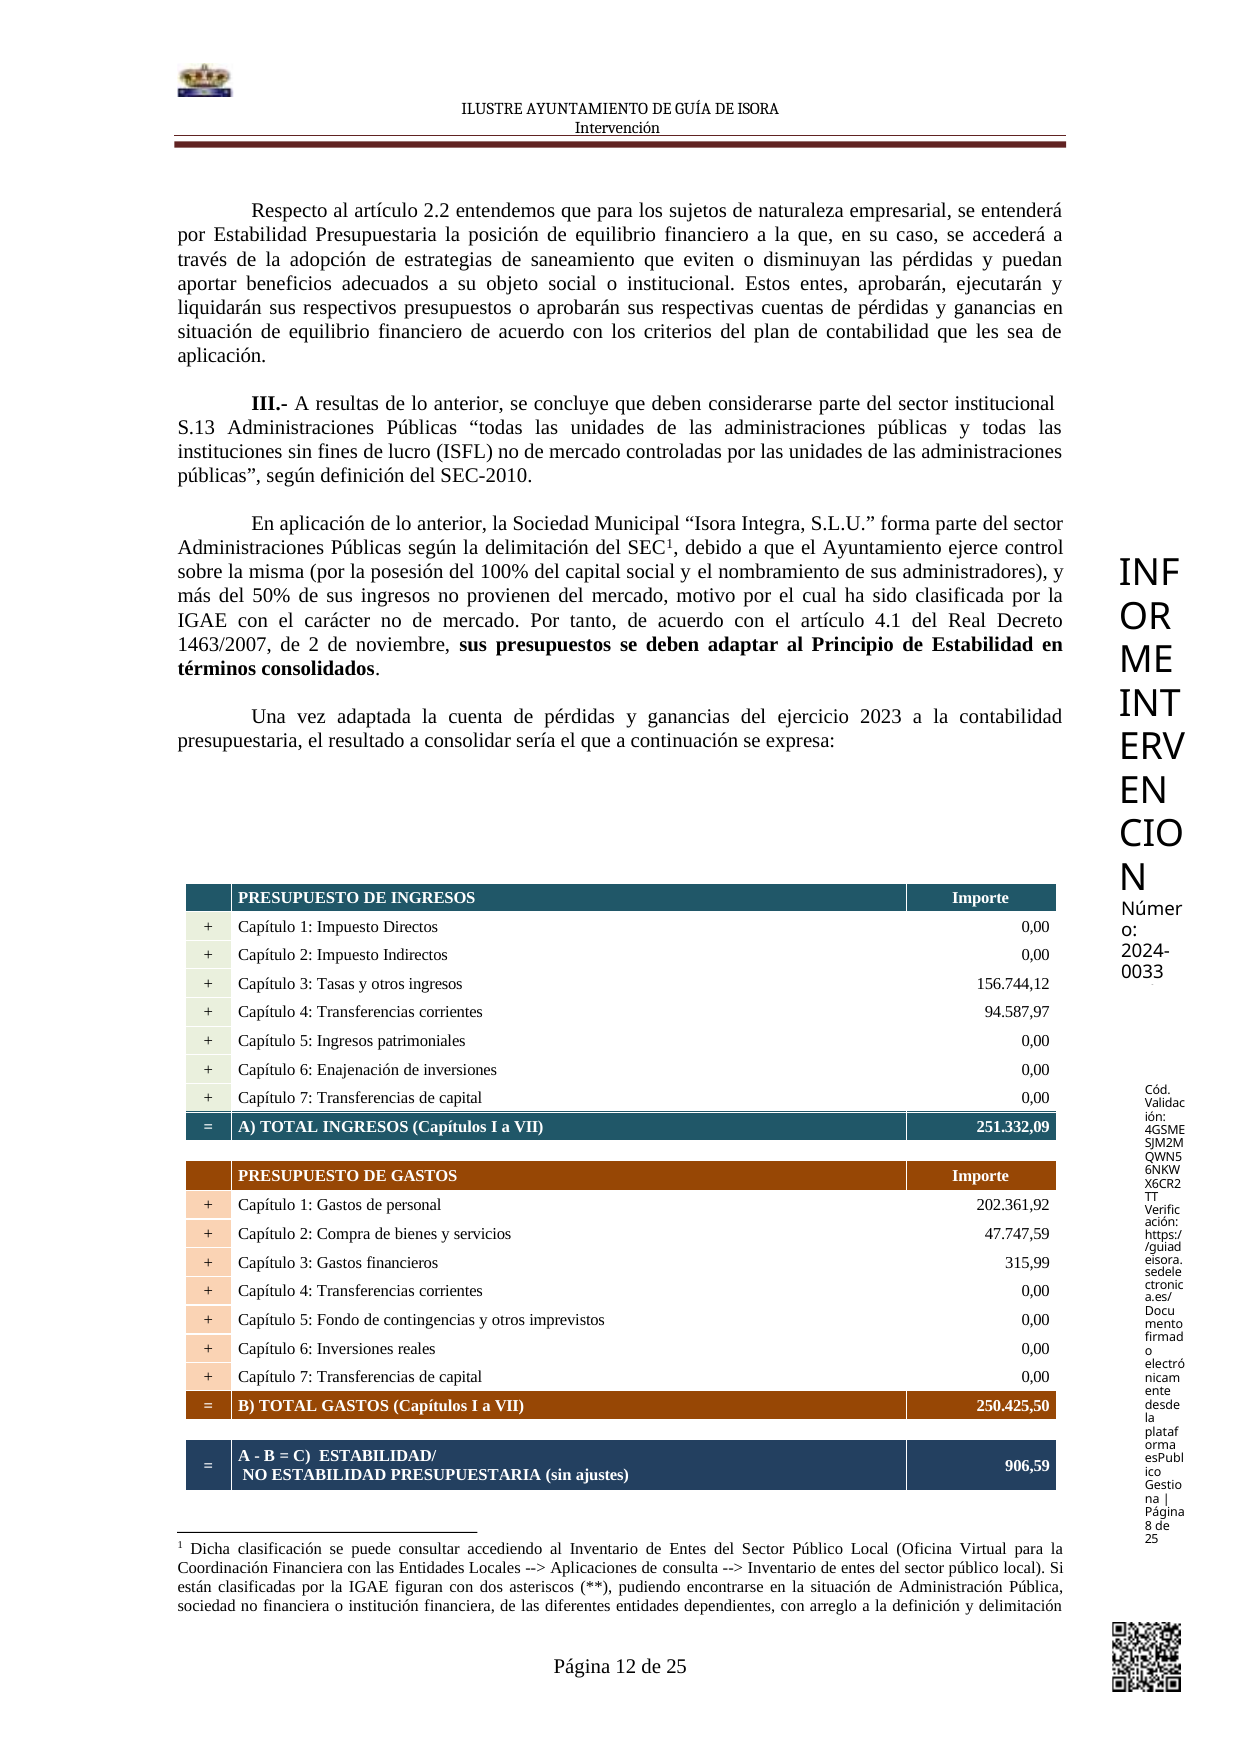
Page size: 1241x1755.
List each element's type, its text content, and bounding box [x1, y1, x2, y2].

text Documento firmado electrónicamente desde la plataforma esPublico Gestiona | Página 8 de 25 [1144, 1304, 1186, 1546]
table_cell [232, 1419, 906, 1440]
table_cell + [186, 1027, 231, 1054]
table_cell 0,00 [907, 1054, 1056, 1083]
table_cell A - B = C) ESTABILIDAD/ NO ESTABILIDAD PRESUPUESTARIA (sin ajustes) [232, 1440, 906, 1490]
table_cell + [186, 941, 231, 968]
table_cell Capítulo 5: Fondo de contingencias y otros imprevistos [232, 1305, 906, 1333]
table_cell 0,00 [907, 940, 1056, 968]
table_cell + [186, 1055, 231, 1083]
table_cell Capítulo 4: Transferencias corrientes [232, 1276, 906, 1304]
table_cell Capítulo 5: Ingresos patrimoniales [232, 1026, 906, 1054]
table_cell Capítulo 1: Gastos de personal [232, 1191, 906, 1218]
table_cell + [186, 1220, 231, 1247]
table_cell + [186, 1306, 231, 1333]
text Una vez adaptada la cuenta de pérdidas y ganancias del ejercicio 2023 a la contabilidad presupuestaria, el resultado a consolidar sería el que a continuación se expresa: [177, 704, 1064, 752]
table_cell 47.747,59 [907, 1219, 1056, 1247]
table_cell = [186, 1113, 231, 1140]
text En aplicación de lo anterior, la Sociedad Municipal “Isora Integra, S.L.U.” forma parte del sector Administraciones Públicas según la delimitación del SEC1, debido a que el Ayuntamiento ejerce control sobre la misma (por la posesión del 100% del capital social y el nombramiento de sus administradores), y más del 50% de sus ingresos no provienen del mercado, motivo por el cual ha sido clasificada por la IGAE con el carácter no de mercado. Por tanto, de acuerdo con el artículo 4.1 del Real Decreto 1463/2007, de 2 de noviembre, sus presupuestos se deben adaptar al Principio de Estabilidad en términos consolidados. [177, 511, 1064, 680]
table_header Importe [907, 884, 1056, 911]
table_cell Capítulo 3: Tasas y otros ingresos [232, 968, 906, 997]
table_cell [186, 1161, 231, 1190]
text INFORME INTERVENCION [1119, 551, 1185, 899]
table_cell + [186, 1084, 231, 1111]
table_cell 0,00 [907, 1276, 1056, 1304]
table_cell + [186, 969, 231, 997]
table_cell 251.332,09 [907, 1113, 1056, 1140]
table_cell Capítulo 3: Gastos financieros [232, 1247, 906, 1276]
table_cell A) TOTAL INGRESOS (Capítulos I a VII) [232, 1113, 906, 1140]
table_cell 202.361,92 [907, 1191, 1056, 1218]
table_cell + [186, 1363, 231, 1390]
table_cell 315,99 [907, 1247, 1056, 1276]
table_cell 0,00 [907, 1026, 1056, 1054]
table_cell 906,59 [907, 1440, 1056, 1490]
table_cell Capítulo 1: Impuesto Directos [232, 912, 906, 940]
text Verificación: https://guiadeisora.sedelectronica.es/ [1144, 1204, 1186, 1304]
table_cell [907, 1140, 1056, 1161]
table_cell B) TOTAL GASTOS (Capítulos I a VII) [232, 1391, 906, 1419]
text Cód. Validación: 4GSMESJM2MQWN56NKWX6CR2TT [1144, 1083, 1186, 1204]
table_header [186, 884, 231, 911]
table_header PRESUPUESTO DE INGRESOS [232, 884, 906, 911]
text (No consolidado) [185, 840, 1055, 859]
table_cell PRESUPUESTO DE GASTOS [232, 1161, 906, 1190]
table_cell + [186, 1277, 231, 1304]
text Número: 2024-0033 Fecha: 15/03/2024 [1121, 899, 1185, 985]
text ISORA INTEGRA, S.L.U. LIQUIDACIÓN DEL PRESUPUESTO 2023 [461, 802, 820, 840]
table_cell = [186, 1391, 231, 1419]
table_cell 156.744,12 [907, 968, 1056, 997]
table_cell 0,00 [907, 1362, 1056, 1390]
table_cell [186, 1140, 231, 1161]
text S.13 Administraciones Públicas “todas las unidades de las administraciones públicas y todas las instituciones sin fines de lucro (ISFL) no de mercado controladas por las unidades de las administraciones públicas”, según definición del SEC-2010. [177, 415, 1063, 487]
table_cell [232, 1140, 906, 1161]
table_cell 250.425,50 [907, 1391, 1056, 1419]
table_cell [907, 1419, 1056, 1440]
table_cell Capítulo 6: Enajenación de inversiones [232, 1054, 906, 1083]
table_cell + [186, 1335, 231, 1362]
table_cell Capítulo 2: Impuesto Indirectos [232, 940, 906, 968]
table_cell Capítulo 2: Compra de bienes y servicios [232, 1219, 906, 1247]
table_cell Importe [907, 1161, 1056, 1190]
table_cell 0,00 [907, 1333, 1056, 1362]
table_cell = [186, 1440, 231, 1490]
table_cell + [186, 1191, 231, 1218]
text [1117, 548, 1185, 985]
table_cell + [186, 912, 231, 940]
text Respecto al artículo 2.2 entendemos que para los sujetos de naturaleza empresarial, se entenderá por Estabilidad Presupuestaria la posición de equilibrio financiero a la que, en su caso, se accederá a través de la adopción de estrategias de saneamiento que eviten o disminuyan las pérdidas y puedan aportar beneficios adecuados a su objeto social o institucional. Estos entes, aprobarán, ejecutarán y liquidarán sus respectivos presupuestos o aprobarán sus respectivas cuentas de pérdidas y ganancias en situación de equilibrio financiero de acuerdo con los criterios del plan de contabilidad que les sea de aplicación. [177, 198, 1064, 367]
text 1 Dicha clasificación se puede consultar accediendo al Inventario de Entes del Sector Público Local (Oficina Virtual para la Coordinación Financiera con las Entidades Locales --> Aplicaciones de consulta --> Inventario de entes del sector público local). Si están clasificadas por la IGAE figuran con dos asteriscos (**), pudiendo encontrarse en la situación de Administración Pública, sociedad no financiera o institución financiera, de las diferentes entidades dependientes, con arreglo a la definición y delimitación [177, 1538, 1064, 1615]
text III.- A resultas de lo anterior, se concluye que deben considerarse parte del sector institucional [251, 391, 1093, 415]
table_cell Capítulo 6: Inversiones reales [232, 1333, 906, 1362]
table_cell 94.587,97 [907, 997, 1056, 1026]
table_cell Capítulo 7: Transferencias de capital [232, 1362, 906, 1390]
table_cell 0,00 [907, 912, 1056, 940]
table_cell [186, 1419, 231, 1440]
table_cell Capítulo 4: Transferencias corrientes [232, 997, 906, 1026]
table_cell Capítulo 7: Transferencias de capital [232, 1083, 906, 1111]
table_cell 0,00 [907, 1305, 1056, 1333]
text [1142, 1082, 1186, 1612]
table_cell + [186, 1248, 231, 1276]
table_cell 0,00 [907, 1083, 1056, 1111]
table_cell + [186, 998, 231, 1026]
